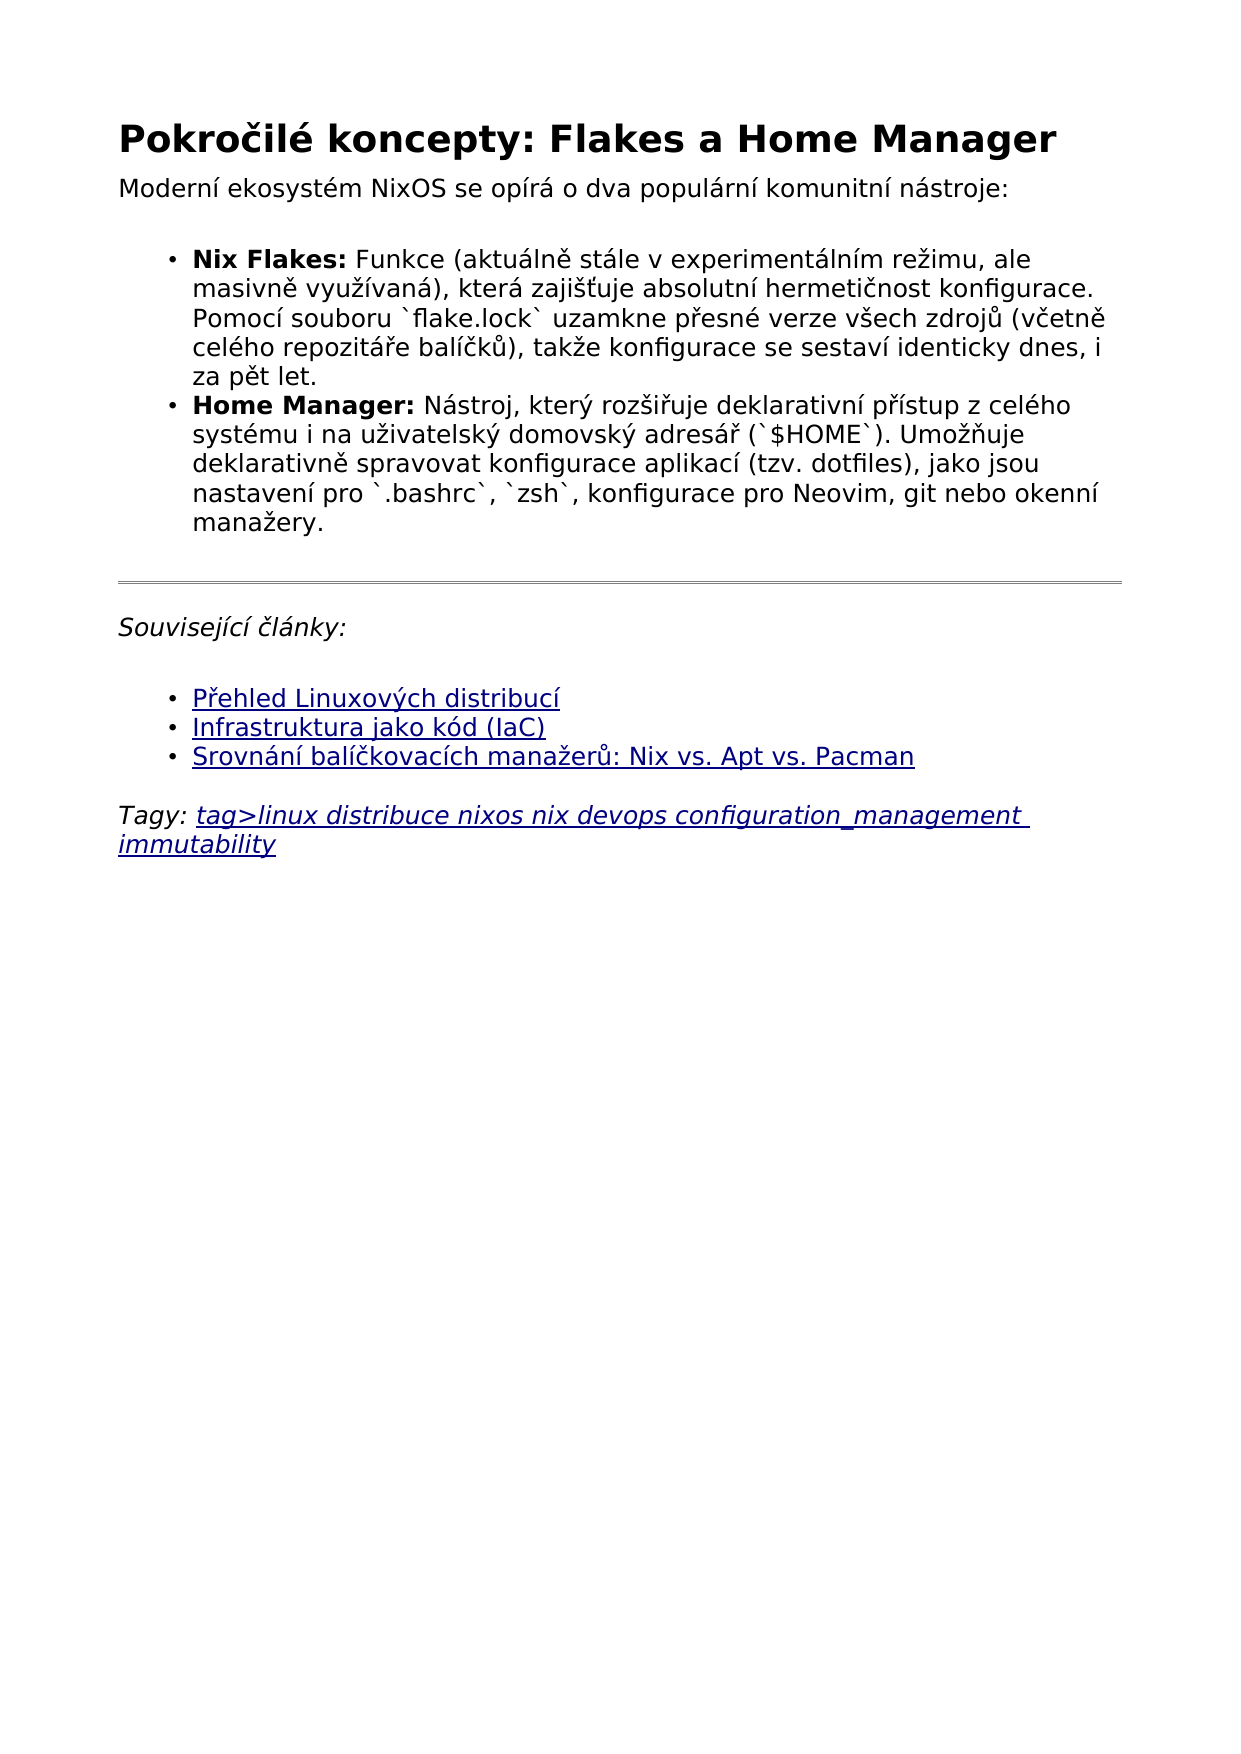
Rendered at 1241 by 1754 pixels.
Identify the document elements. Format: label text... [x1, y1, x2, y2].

list Nix Flakes: Funkce (aktuálně stále v experimentálním režimu, ale masivně využívaná), která zajišťuje absolutní hermetičnost konfigurace. Pomocí souboru `flake.lock` uzamkne přesné verze všech zdrojů (včetně celého repozitáře balíčků), takže konfigurace se sestaví identicky dnes, i za pět let. [177, 245, 1122, 391]
text Moderní ekosystém NixOS se opírá o dva populární komunitní nástroje: [118, 174, 1122, 203]
list Srovnání balíčkovacích manažerů: Nix vs. Apt vs. Pacman [177, 742, 1122, 772]
text Související články: [118, 613, 1122, 642]
subtitle Pokročilé koncepty: Flakes a Home Manager [118, 118, 1122, 162]
text Tagy: tag>linux distribuce nixos nix devops configuration_management immutability [118, 801, 1122, 859]
list Infrastruktura jako kód (IaC) [177, 713, 1122, 742]
list Přehled Linuxových distribucí [177, 684, 1122, 713]
list Home Manager: Nástroj, který rozšiřuje deklarativní přístup z celého systému i na uživatelský domovský adresář (`$HOME`). Umožňuje deklarativně spravovat konfigurace aplikací (tzv. dotfiles), jako jsou nastavení pro `.bashrc`, `zsh`, konfigurace pro Neovim, git nebo okenní manažery. [177, 391, 1122, 537]
